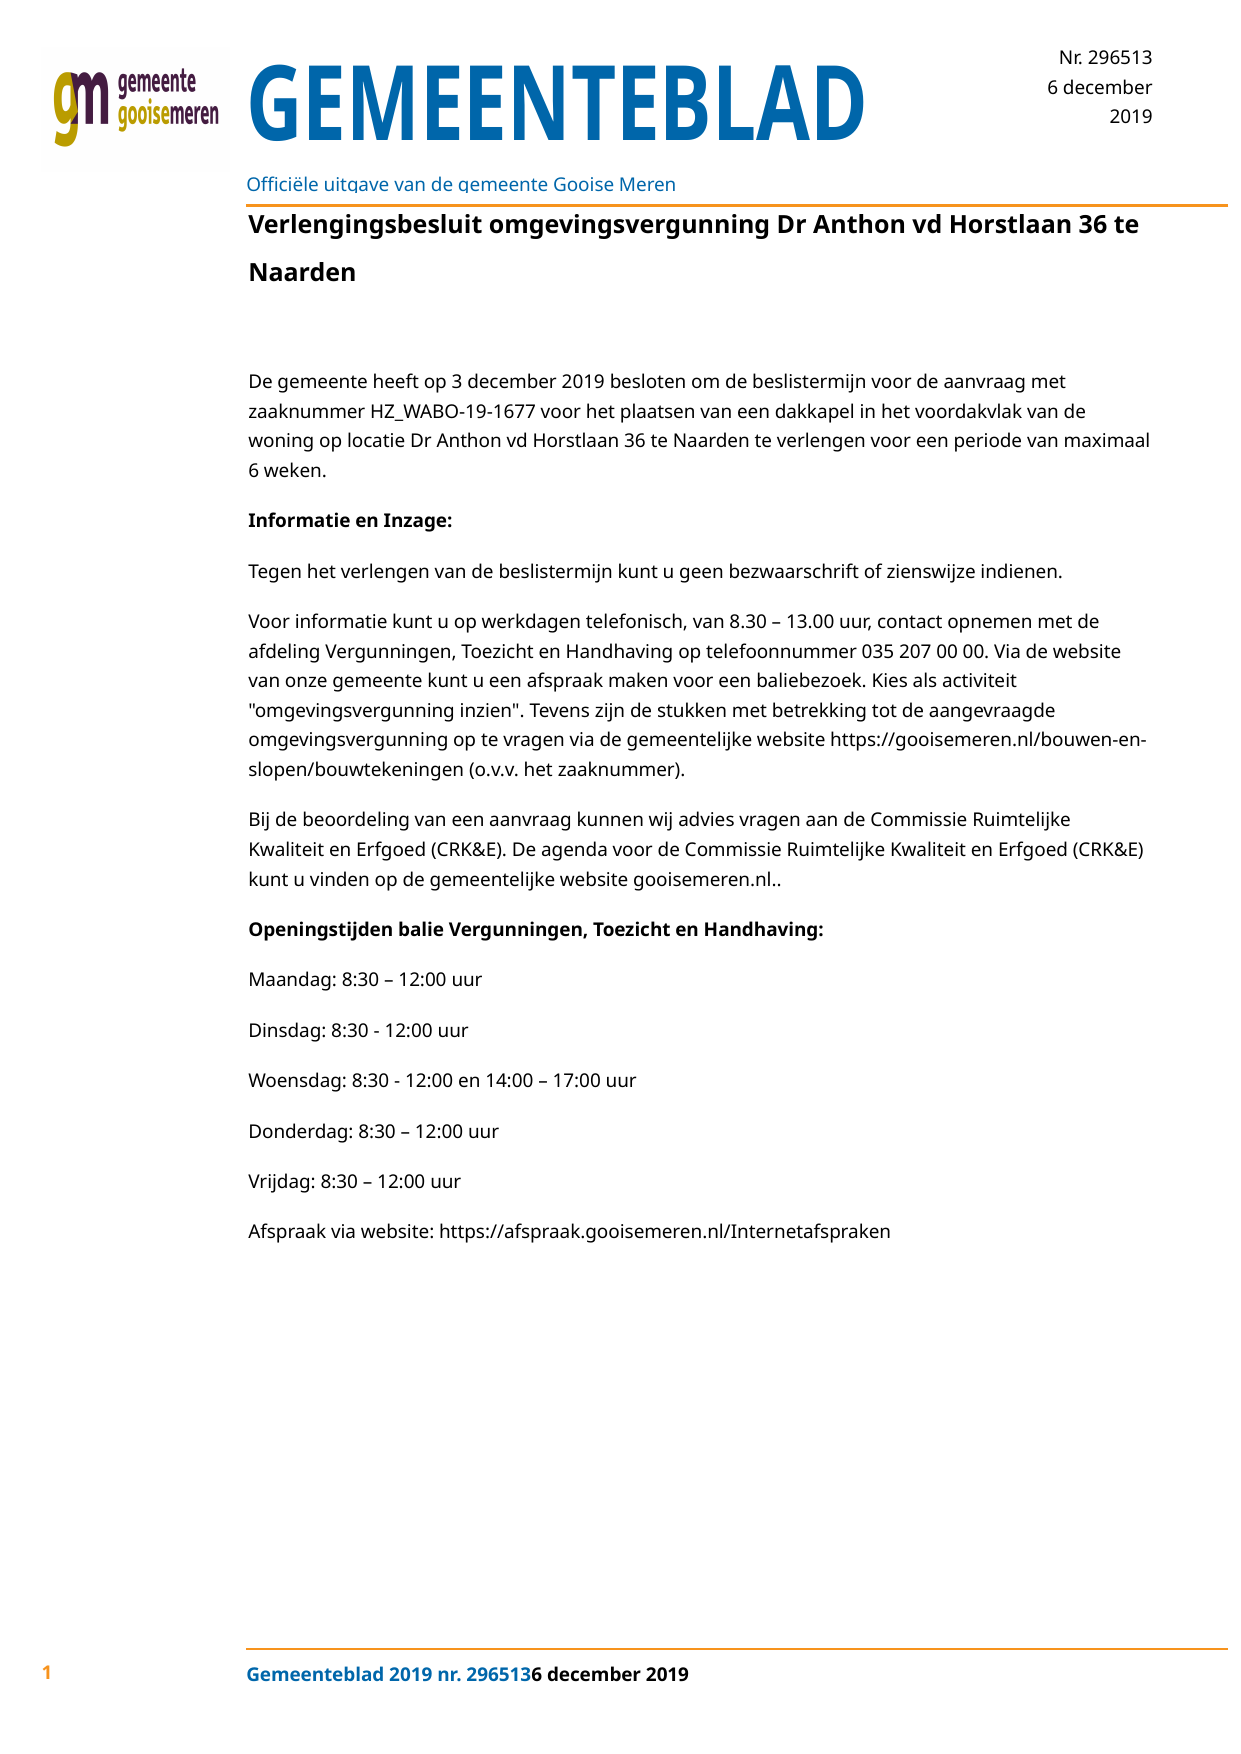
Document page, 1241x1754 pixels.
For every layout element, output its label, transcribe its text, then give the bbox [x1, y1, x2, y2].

text Tegen het verlengen van de beslistermijn kunt u geen bezwaarschrift of zienswijze indienen. [248, 558, 1152, 584]
text Openingstijden balie Vergunningen, Toezicht en Handhaving: [248, 916, 1152, 942]
text Afspraak via website: https://afspraak.gooisemeren.nl/Internetafspraken [248, 1219, 1152, 1244]
text Woensdag: 8:30 - 12:00 en 14:00 – 17:00 uur [248, 1067, 1152, 1093]
text Informatie en Inzage: [248, 507, 1152, 533]
text Voor informatie kunt u op werkdagen telefonisch, van 8.30 – 13.00 uur, contact opnemen met de afdeling Vergunningen, Toezicht en Handhaving op telefoonnummer 035 207 00 00. Via de website van onze gemeente kunt u een afspraak maken voor een baliebezoek. Kies als activiteit "omgevingsvergunning inzien". Tevens zijn de stukken met betrekking tot de aangevraagde omgevingsvergunning op te vragen via de gemeentelijke website https://gooisemeren.nl/bouwen-en-slopen/bouwtekeningen (o.v.v. het zaaknummer). [248, 608, 1152, 782]
text Dinsdag: 8:30 - 12:00 uur [248, 1017, 1152, 1043]
text Maandag: 8:30 – 12:00 uur [248, 967, 1152, 992]
text Donderdag: 8:30 – 12:00 uur [248, 1118, 1152, 1144]
text Verlengingsbesluit omgevingsvergunning Dr Anthon vd Horstlaan 36 te Naarden [248, 207, 1152, 288]
picture [41, 47, 231, 172]
text Bij de beoordeling van een aanvraag kunnen wij advies vragen aan de Commissie Ruimtelijke Kwaliteit en Erfgoed (CRK&E). De agenda voor de Commissie Ruimtelijke Kwaliteit en Erfgoed (CRK&E) kunt u vinden op de gemeentelijke website gooisemeren.nl.. [248, 807, 1152, 892]
text De gemeente heeft op 3 december 2019 besloten om de beslistermijn voor de aanvraag met zaaknummer HZ_WABO-19-1677 voor het plaatsen van een dakkapel in het voordakvlak van de woning op locatie Dr Anthon vd Horstlaan 36 te Naarden te verlengen voor een periode van maximaal 6 weken. [248, 368, 1152, 483]
text Vrijdag: 8:30 – 12:00 uur [248, 1168, 1152, 1194]
